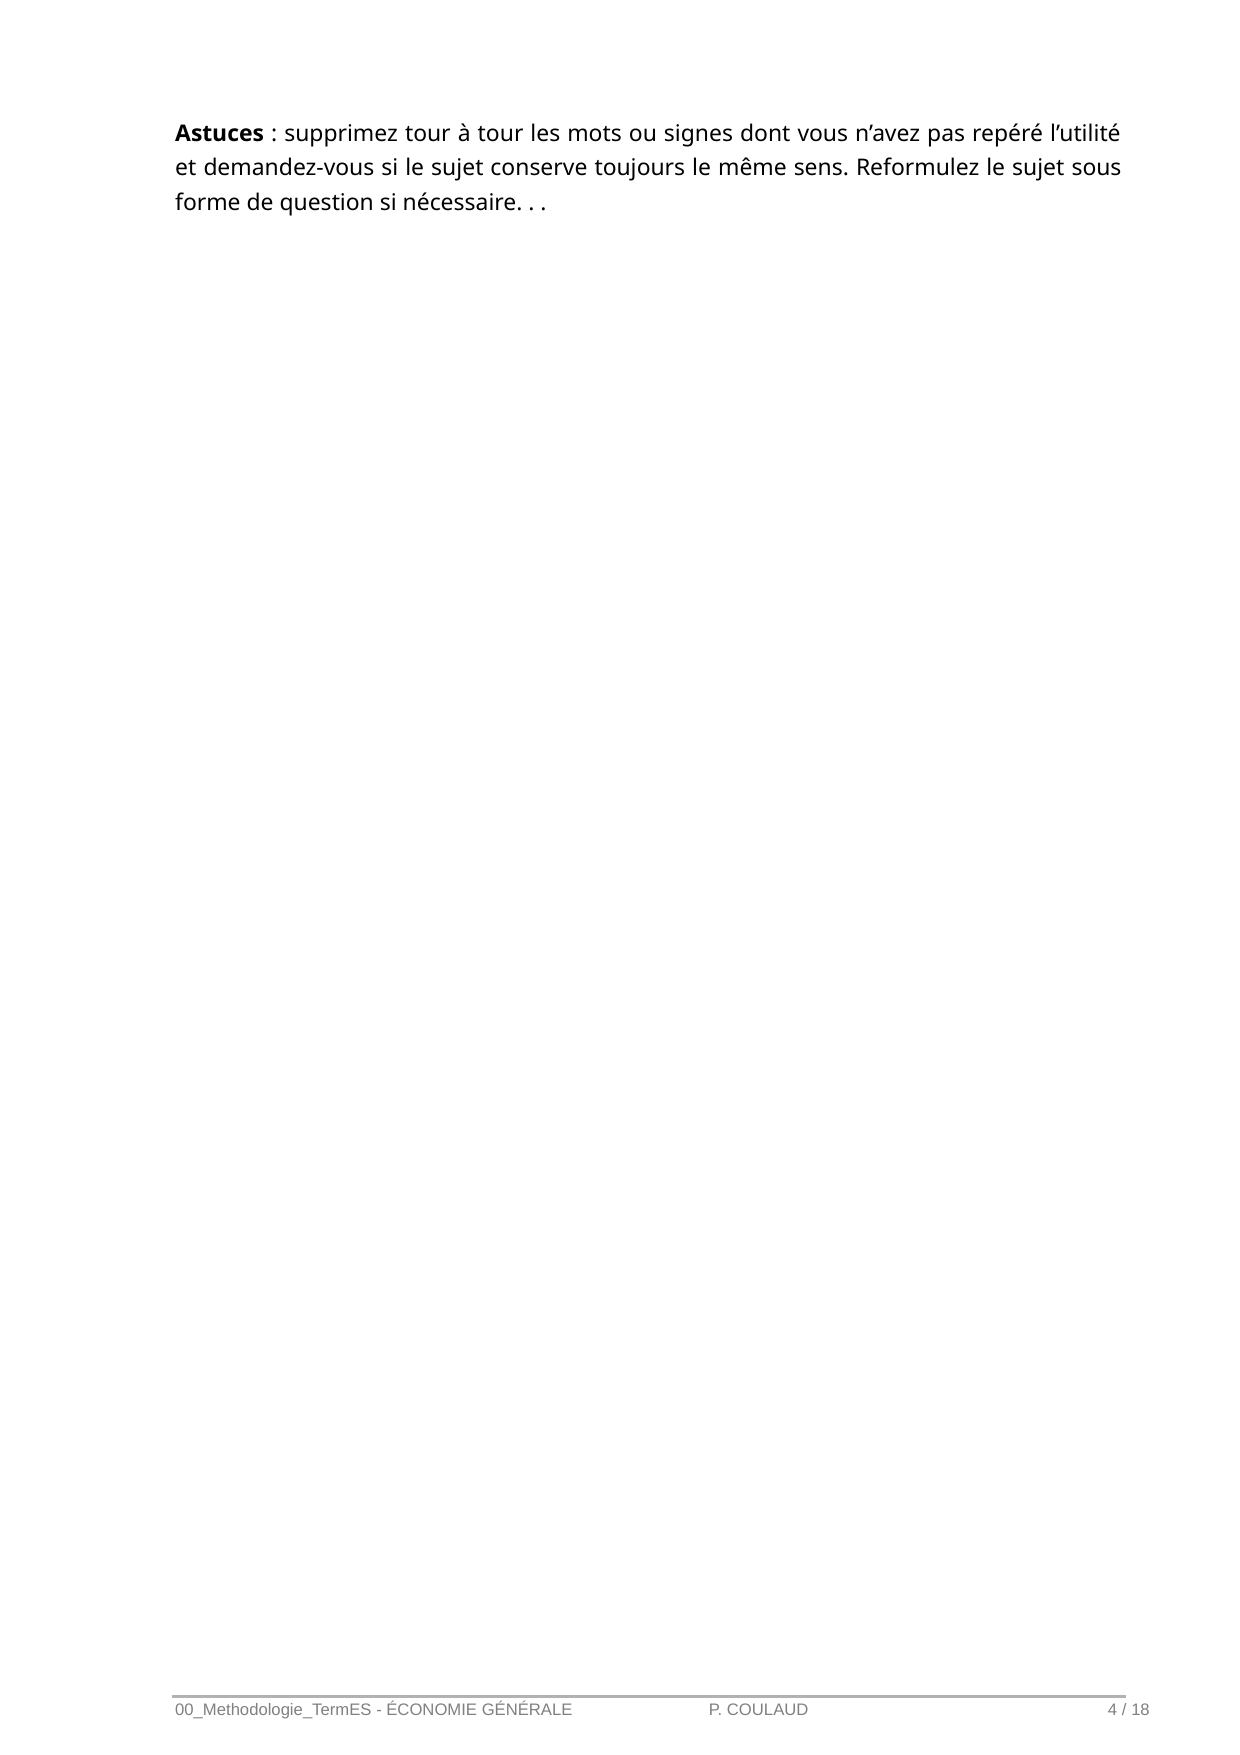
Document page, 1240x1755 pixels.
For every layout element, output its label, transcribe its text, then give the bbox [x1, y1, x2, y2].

text Astuces : supprimez tour à tour les mots ou signes dont vous n’avez pas repéré l’utilité et demandez-vous si le sujet conserve toujours le même sens. Reformulez le sujet sous forme de question si nécessaire. . . [175, 117, 1123, 217]
